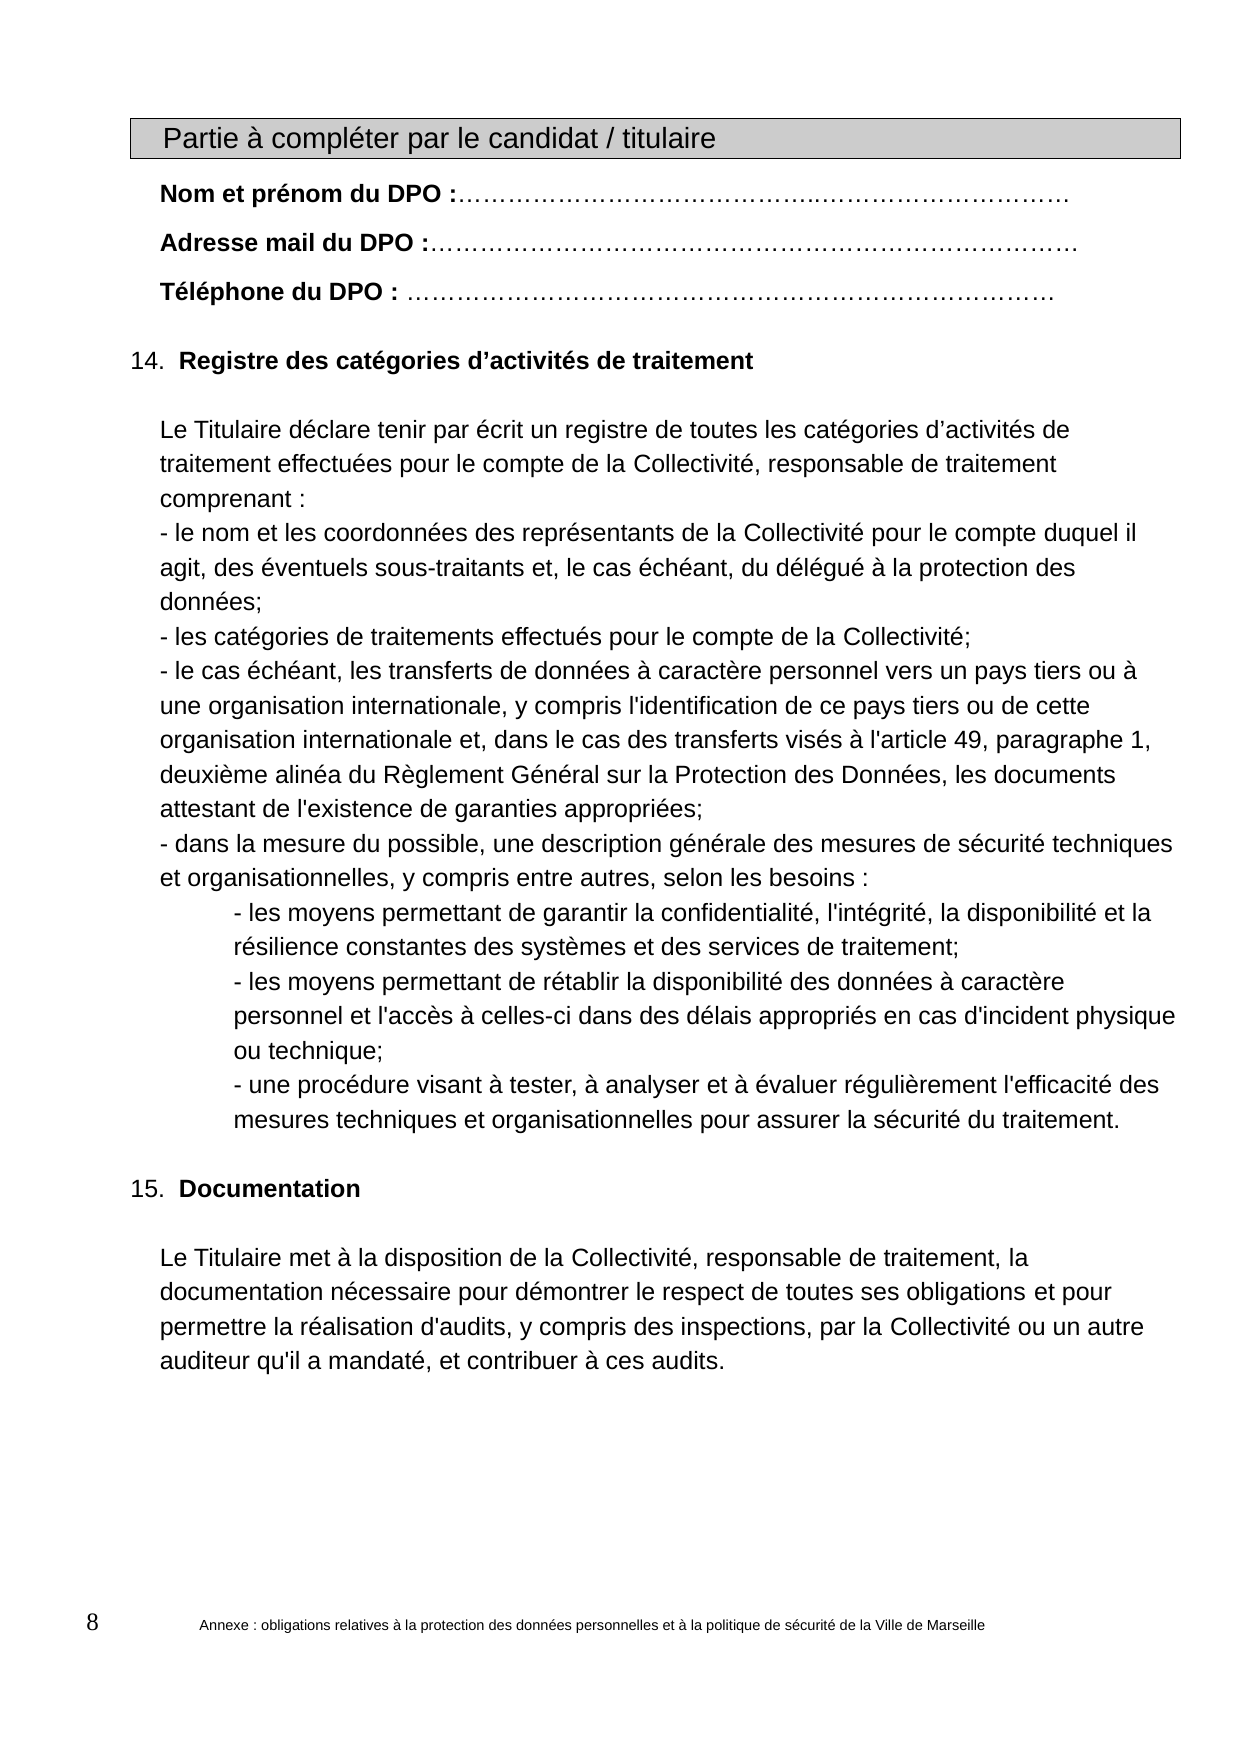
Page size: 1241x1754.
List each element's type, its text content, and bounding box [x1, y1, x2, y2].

list - les catégories de traitements effectués pour le compte de la Collectivité; [130, 622, 1181, 651]
list Partie à compléter par le candidat / titulaire [131, 119, 1180, 158]
list - le cas échéant, les transferts de données à caractère personnel vers un pays tiers ou à une organisation internationale, y compris l'identification de ce pays tiers ou de cette organisation internationale et, dans le cas des transferts visés à l'article 49, paragraphe 1, deuxième alinéa du Règlement Général sur la Protection des Données, les documents attestant de l'existence de garanties appropriées; - dans la mesure du possible, une description générale des mesures de sécurité techniques et organisationnelles, y compris entre autres, selon les besoins : [130, 656, 1181, 892]
list Registre des catégories d’activités de traitement Le Titulaire déclare tenir par écrit un registre de toutes les catégories d’activités de traitement effectuées pour le compte de la Collectivité, responsable de traitement comprenant : [130, 346, 1181, 513]
list - le nom et les coordonnées des représentants de la Collectivité pour le compte duquel il agit, des éventuels sous-traitants et, le cas échéant, du délégué à la protection des données; [130, 518, 1181, 616]
list Nom et prénom du DPO :……………………………………..………………………… [130, 179, 1181, 208]
list Téléphone du DPO : …………………………………………………………………… [130, 277, 1181, 340]
list Documentation Le Titulaire met à la disposition de la Collectivité, responsable de traitement, la documentation nécessaire pour démontrer le respect de toutes ses obligations et pour permettre la réalisation d'audits, y compris des inspections, par la Collectivité ou un autre auditeur qu'il a mandaté, et contribuer à ces audits. [130, 1173, 1181, 1375]
list Adresse mail du DPO :…………………………………………………………………… [130, 228, 1181, 257]
list - les moyens permettant de garantir la confidentialité, l'intégrité, la disponibilité et la résilience constantes des systèmes et des services de traitement; [204, 898, 1181, 961]
list - les moyens permettant de rétablir la disponibilité des données à caractère personnel et l'accès à celles-ci dans des délais appropriés en cas d'incident physique ou technique; - une procédure visant à tester, à analyser et à évaluer régulièrement l'efficacité des mesures techniques et organisationnelles pour assurer la sécurité du traitement. [204, 967, 1181, 1168]
